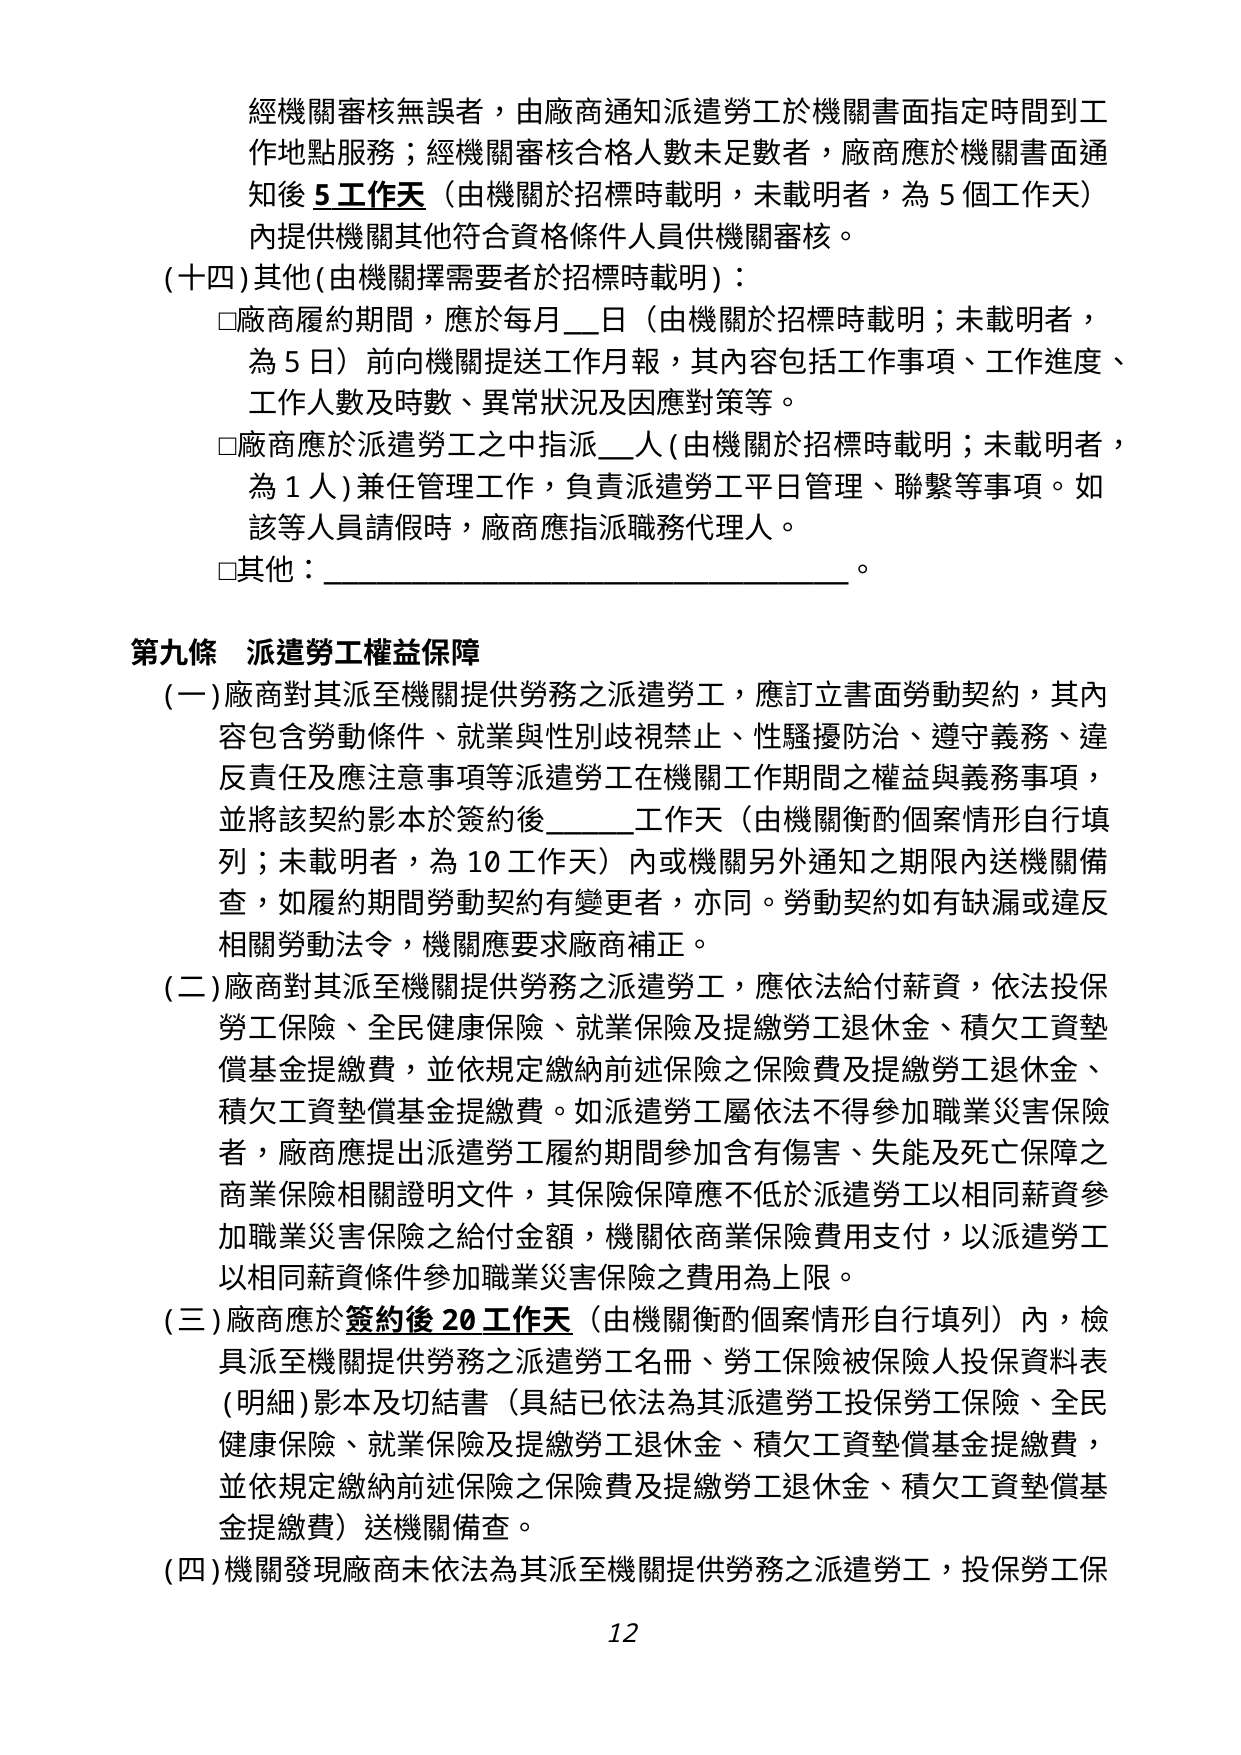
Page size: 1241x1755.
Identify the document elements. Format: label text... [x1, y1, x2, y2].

text (十四)其他(由機關擇需要者於招標時載明)： [159, 255, 1110, 297]
text (十三)派遣勞工對於所應履約之工作有不適任之情形者，機關得要求更換，廠商不得拒絕，並應於機關通知後5工作天（由機關於招標時載明；未載明者，為5工作天）內，提供符合資格條件人員供機關審核。經機關審核無誤者，由廠商通知派遣勞工於機關書面指定時間到工作地點服務；經機關審核合格人數未足數者，廠商應於機關書面通知後5工作天（由機關於招標時載明，未載明者，為5個工作天）內提供機關其他符合資格條件人員供機關審核。 [159, 89, 1110, 255]
text □廠商應於派遣勞工之中指派__人(由機關於招標時載明；未載明者，為1人)兼任管理工作，負責派遣勞工平日管理、聯繫等事項。如該等人員請假時，廠商應指派職務代理人。 [218, 422, 1104, 547]
text □廠商履約期間，應於每月__日（由機關於招標時載明；未載明者，為5日）前向機關提送工作月報，其內容包括工作事項、工作進度、工作人數及時數、異常狀況及因應對策等。 [218, 297, 1104, 422]
text (三)廠商應於簽約後20工作天（由機關衡酌個案情形自行填列）內，檢具派至機關提供勞務之派遣勞工名冊、勞工保險被保險人投保資料表(明細)影本及切結書（具結已依法為其派遣勞工投保勞工保險、全民健康保險、就業保險及提繳勞工退休金、積欠工資墊償基金提繳費，並依規定繳納前述保險之保險費及提繳勞工退休金、積欠工資墊償基金提繳費）送機關備查。 [159, 1297, 1110, 1547]
text 第九條 派遣勞工權益保障 [130, 630, 1110, 672]
text (四)機關發現廠商未依法為其派至機關提供勞務之派遣勞工，投保勞工保 [159, 1547, 1110, 1589]
text □其他：______________________________。 [218, 547, 1104, 589]
text (一)廠商對其派至機關提供勞務之派遣勞工，應訂立書面勞動契約，其內容包含勞動條件、就業與性別歧視禁止、性騷擾防治、遵守義務、違反責任及應注意事項等派遣勞工在機關工作期間之權益與義務事項，並將該契約影本於簽約後_____工作天（由機關衡酌個案情形自行填列；未載明者，為10工作天）內或機關另外通知之期限內送機關備查，如履約期間勞動契約有變更者，亦同。勞動契約如有缺漏或違反相關勞動法令，機關應要求廠商補正。 [159, 672, 1110, 964]
text (二)廠商對其派至機關提供勞務之派遣勞工，應依法給付薪資，依法投保勞工保險、全民健康保險、就業保險及提繳勞工退休金、積欠工資墊償基金提繳費，並依規定繳納前述保險之保險費及提繳勞工退休金、積欠工資墊償基金提繳費。如派遣勞工屬依法不得參加職業災害保險者，廠商應提出派遣勞工履約期間參加含有傷害、失能及死亡保障之商業保險相關證明文件，其保險保障應不低於派遣勞工以相同薪資參加職業災害保險之給付金額，機關依商業保險費用支付，以派遣勞工以相同薪資條件參加職業災害保險之費用為上限。 [159, 964, 1110, 1297]
